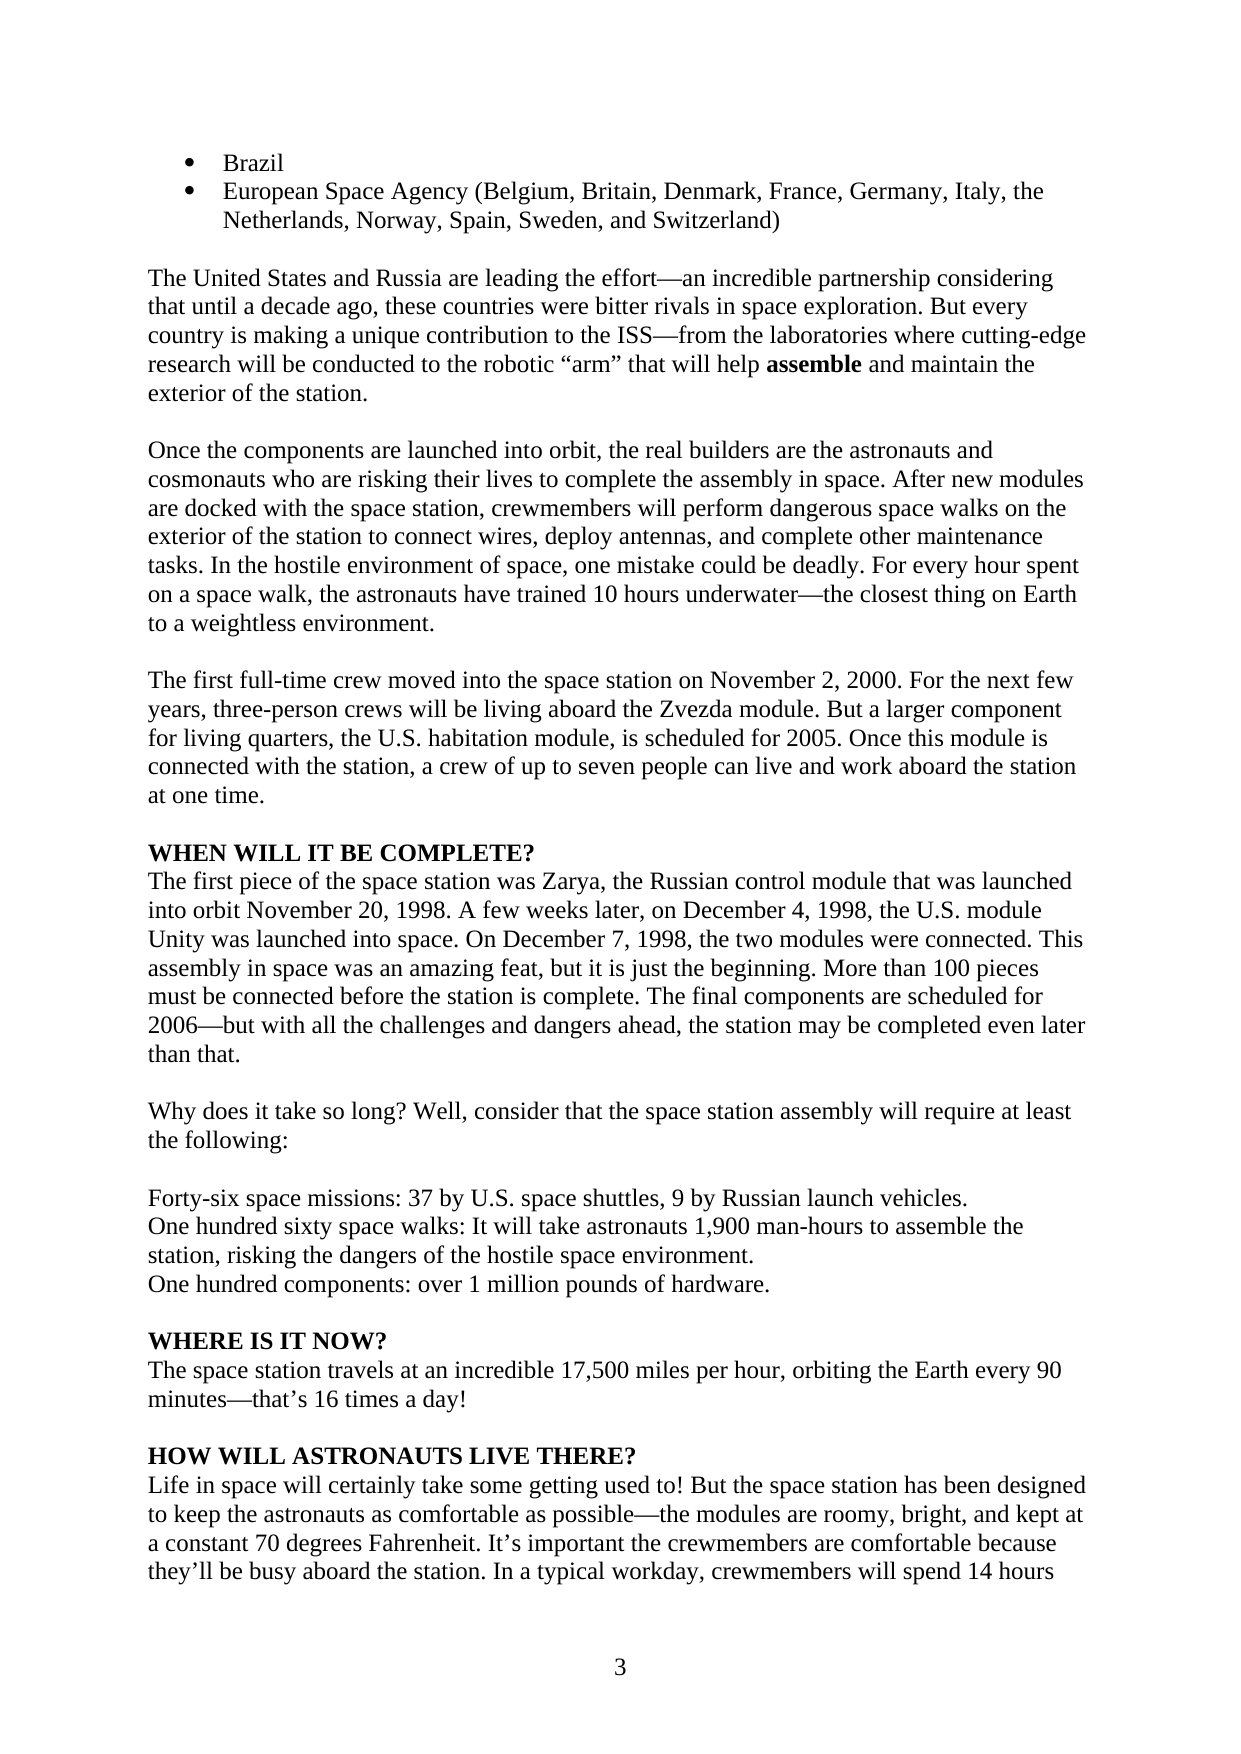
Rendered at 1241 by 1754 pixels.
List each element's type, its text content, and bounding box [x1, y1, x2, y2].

text One hundred components: over 1 million pounds of hardware. [148, 1269, 1093, 1298]
text The United States and Russia are leading the effort—an incredible partnership considering that until a decade ago, these countries were bitter rivals in space exploration. But every country is making a unique contribution to the ISS—from the laboratories where cutting-edge research will be conducted to the robotic “arm” that will help assemble and maintain the exterior of the station. [148, 263, 1093, 406]
text The space station travels at an incredible 17,500 miles per hour, orbiting the Earth every 90 minutes—that’s 16 times a day! [148, 1355, 1093, 1413]
text Forty-six space missions: 37 by U.S. space shuttles, 9 by Russian launch vehicles. [148, 1183, 1093, 1211]
subtitle HOW WILL ASTRONAUTS LIVE THERE? [148, 1441, 1093, 1470]
text Life in space will certainly take some getting used to! But the space station has been designed to keep the astronauts as comfortable as possible—the modules are roomy, bright, and kept at a constant 70 degrees Fahrenheit. It’s important the crewmembers are comfortable because they’ll be busy aboard the station. In a typical workday, crewmembers will spend 14 hours [148, 1470, 1093, 1585]
text Why does it take so long? Well, consider that the space station assembly will require at least the following: [148, 1096, 1093, 1154]
text One hundred sixty space walks: It will take astronauts 1,900 man-hours to assemble the station, risking the dangers of the hostile space environment. [148, 1211, 1093, 1269]
subtitle WHERE IS IT NOW? [148, 1326, 1093, 1355]
text The first full-time crew moved into the space station on November 2, 2000. For the next few years, three-person crews will be living aboard the Zvezda module. But a larger component for living quarters, the U.S. habitation module, is scheduled for 2005. Once this module is connected with the station, a crew of up to seven people can live and work aboard the station at one time. [148, 665, 1093, 809]
list Brazil [185, 148, 1093, 176]
list European Space Agency (Belgium, Britain, Denmark, France, Germany, Italy, the Netherlands, Norway, Spain, Sweden, and Switzerland) [185, 176, 1093, 234]
text The first piece of the space station was Zarya, the Russian control module that was launched into orbit November 20, 1998. A few weeks later, on December 4, 1998, the U.S. module Unity was launched into space. On December 7, 1998, the two modules were connected. This assembly in space was an amazing feat, but it is just the beginning. More than 100 pieces must be connected before the station is complete. The final components are scheduled for 2006—but with all the challenges and dangers ahead, the station may be completed even later than that. [148, 866, 1093, 1068]
text WHEN WILL IT BE COMPLETE? [148, 838, 1093, 866]
text Once the components are launched into orbit, the real builders are the astronauts and cosmonauts who are risking their lives to complete the assembly in space. After new modules are docked with the space station, crewmembers will perform dangerous space walks on the exterior of the station to connect wires, deploy antennas, and complete other maintenance tasks. In the hostile environment of space, one mistake could be deadly. For every hour spent on a space walk, the astronauts have trained 10 hours underwater—the closest thing on Earth to a weightless environment. [148, 435, 1093, 636]
